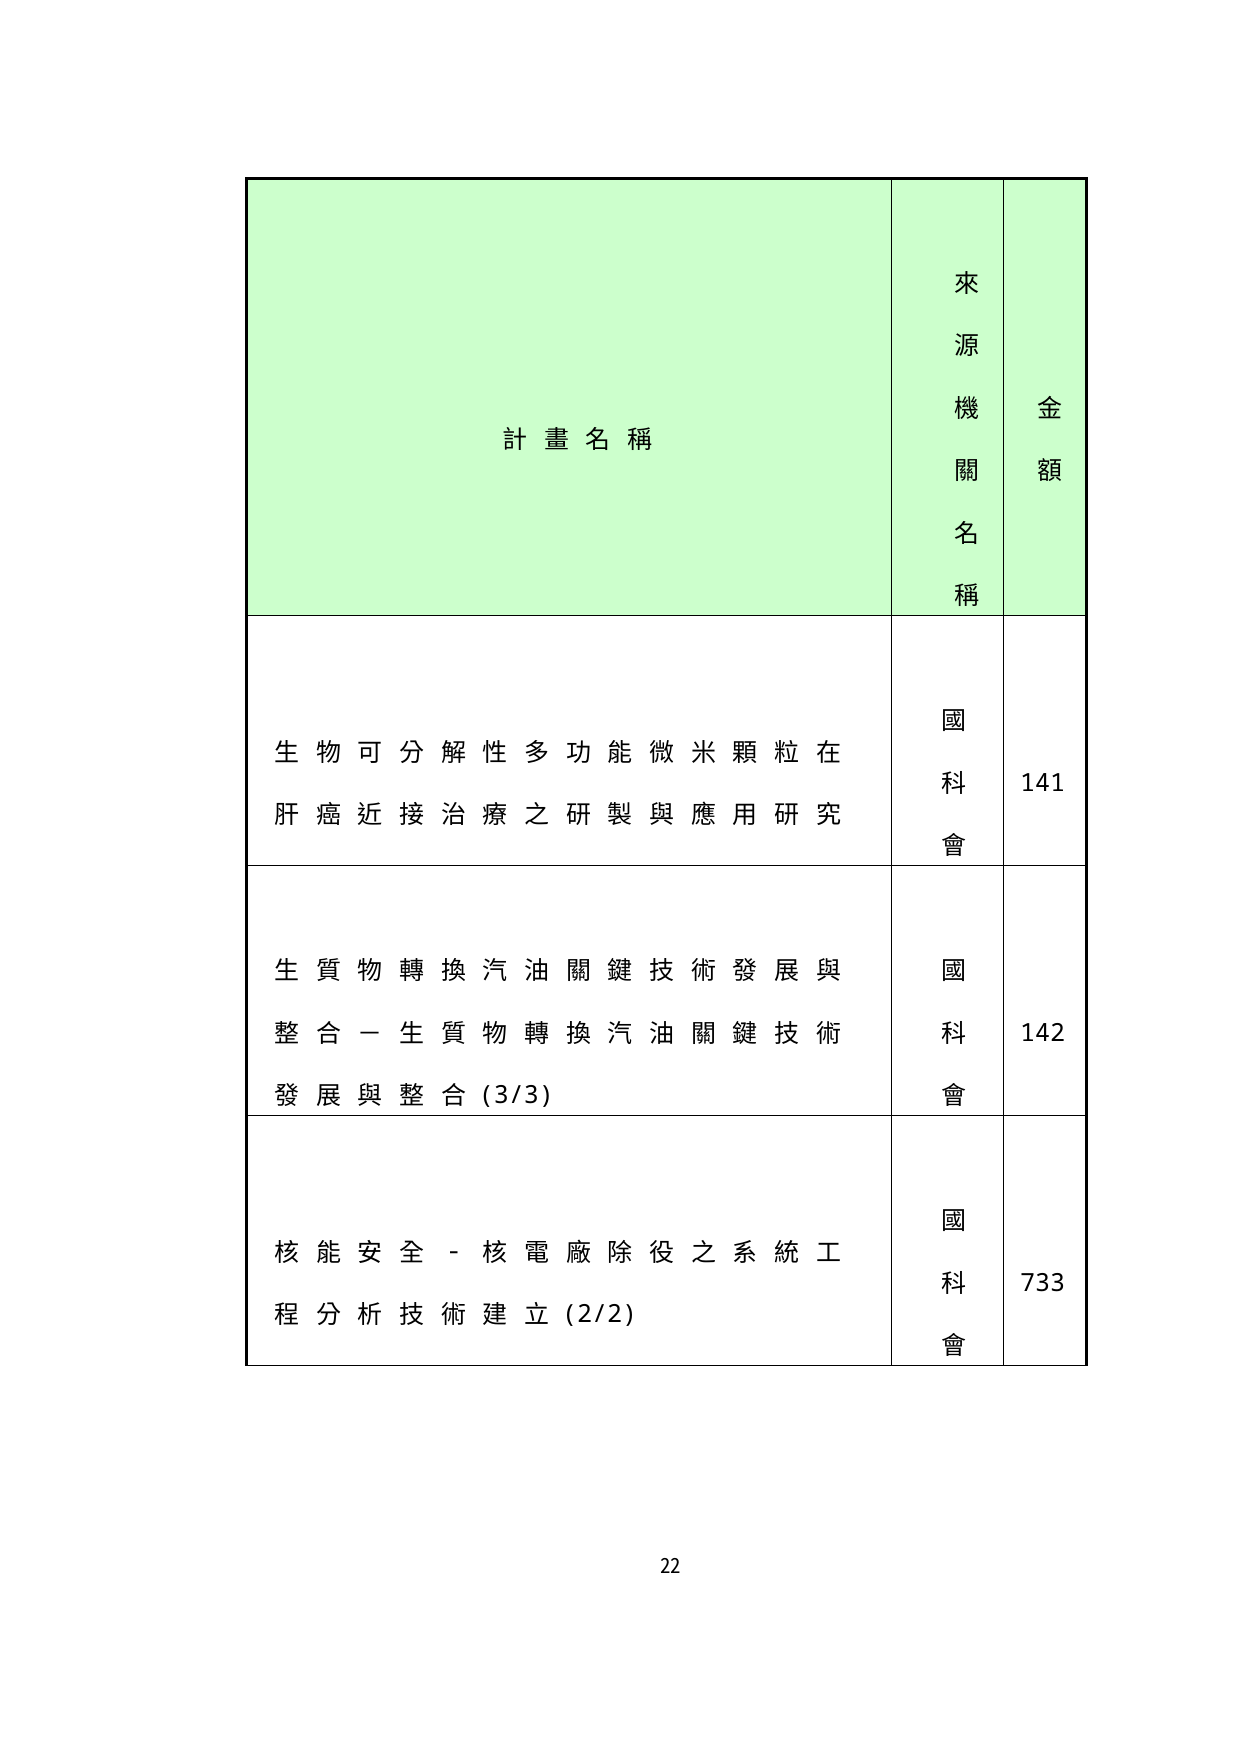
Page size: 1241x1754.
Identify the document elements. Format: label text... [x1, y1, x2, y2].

table_header 來源機關名稱 [892, 180, 1003, 615]
table_cell 生質物轉換汽油關鍵技術發展與整合－生質物轉換汽油關鍵技術發展與整合(3/3) [248, 866, 891, 1115]
table_cell 733 [1004, 1116, 1085, 1365]
table_header 計畫名稱 [248, 180, 891, 615]
table_cell 核能安全-核電廠除役之系統工程分析技術建立(2/2) [248, 1116, 891, 1365]
table_cell 生物可分解性多功能微米顆粒在肝癌近接治療之研製與應用研究 [248, 616, 891, 865]
table_cell 國科會 [892, 866, 1003, 1115]
table_cell 141 [1004, 616, 1085, 865]
table_cell 國科會 [892, 1116, 1003, 1365]
table_cell 國科會 [892, 616, 1003, 865]
table_header 金額 [1004, 180, 1085, 615]
table_cell 142 [1004, 866, 1085, 1115]
